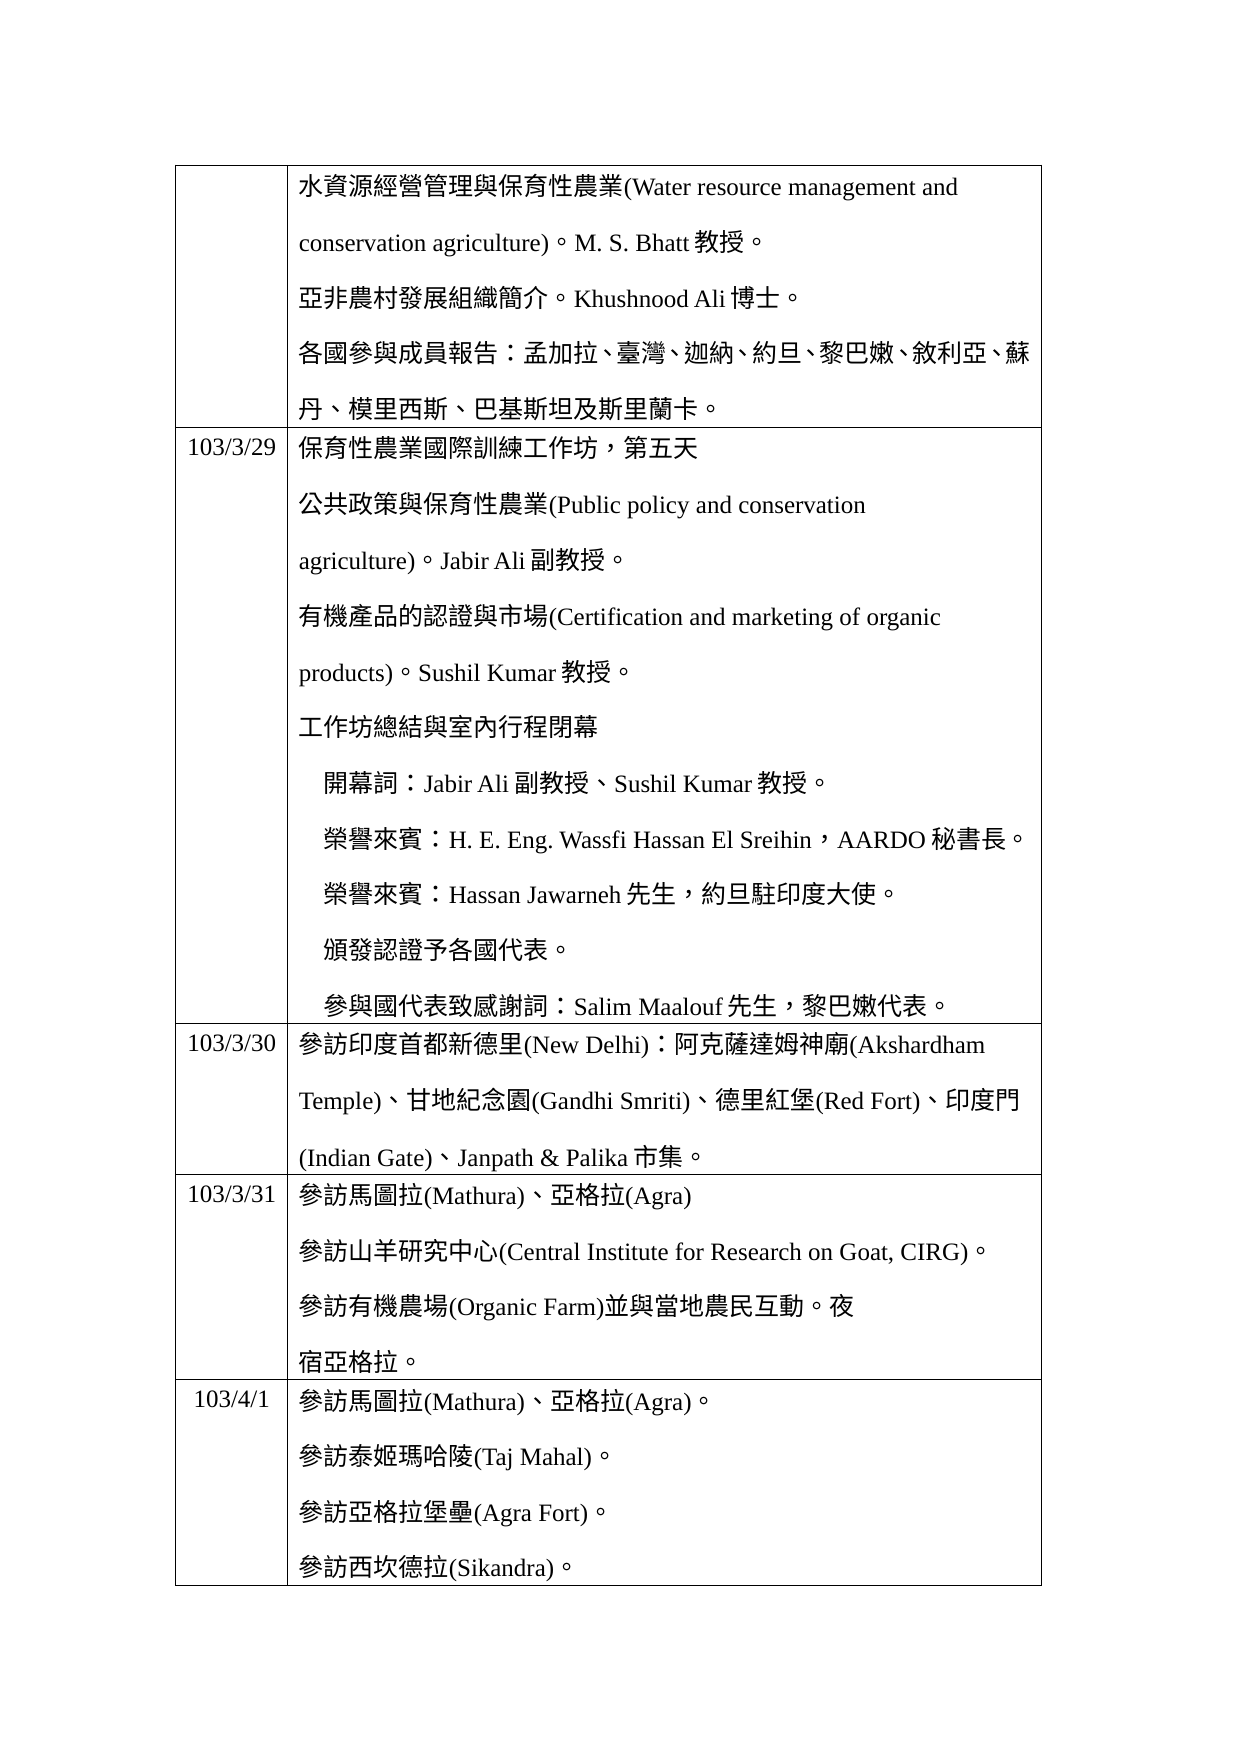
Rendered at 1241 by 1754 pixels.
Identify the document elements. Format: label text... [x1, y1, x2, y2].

table_cell 參訪印度首都新德里(New Delhi)：阿克薩達姆神廟(Akshardham Temple)、甘地紀念園(Gandhi Smriti)、德里紅堡(Red Fort)、印度門(Indian Gate)、Janpath & Palika市集。 [288, 1024, 1041, 1174]
table_cell [176, 166, 287, 427]
table_cell 103/4/1 [176, 1380, 287, 1585]
table_cell 103/3/31 [176, 1175, 287, 1379]
table_cell 參訪馬圖拉(Mathura)、亞格拉(Agra)。 參訪泰姬瑪哈陵(Taj Mahal)。 參訪亞格拉堡壘(Agra Fort)。 參訪西坎德拉(Sikandra)。 [288, 1380, 1041, 1585]
table_cell 保育性農業國際訓練工作坊，第五天 公共政策與保育性農業(Public policy and conservation agriculture)。Jabir Ali副教授。 有機產品的認證與市場(Certification and marketing of organic products)。Sushil Kumar教授。 工作坊總結與室內行程閉幕 開幕詞：Jabir Ali副教授、Sushil Kumar教授。 榮譽來賓：H. E. Eng. Wassfi Hassan El Sreihin，AARDO秘書長。 榮譽來賓：Hassan Jawarneh先生，約旦駐印度大使。 頒發認證予各國代表。 參與國代表致感謝詞：Salim Maalouf先生，黎巴嫩代表。 [288, 428, 1041, 1023]
table_cell 103/3/29 [176, 428, 287, 1023]
table_cell 水資源經營管理與保育性農業(Water resource management and conservation agriculture)。M. S. Bhatt教授。 亞非農村發展組織簡介。Khushnood Ali博士。 各國參與成員報告：孟加拉、臺灣、迦納、約旦、黎巴嫩、敘利亞、蘇丹、模里西斯、巴基斯坦及斯里蘭卡。 [288, 166, 1041, 427]
table_cell 103/3/30 [176, 1024, 287, 1174]
table_cell 參訪馬圖拉(Mathura)、亞格拉(Agra) 參訪山羊研究中心(Central Institute for Research on Goat, CIRG)。 參訪有機農場(Organic Farm)並與當地農民互動。夜 宿亞格拉。 [288, 1175, 1041, 1379]
